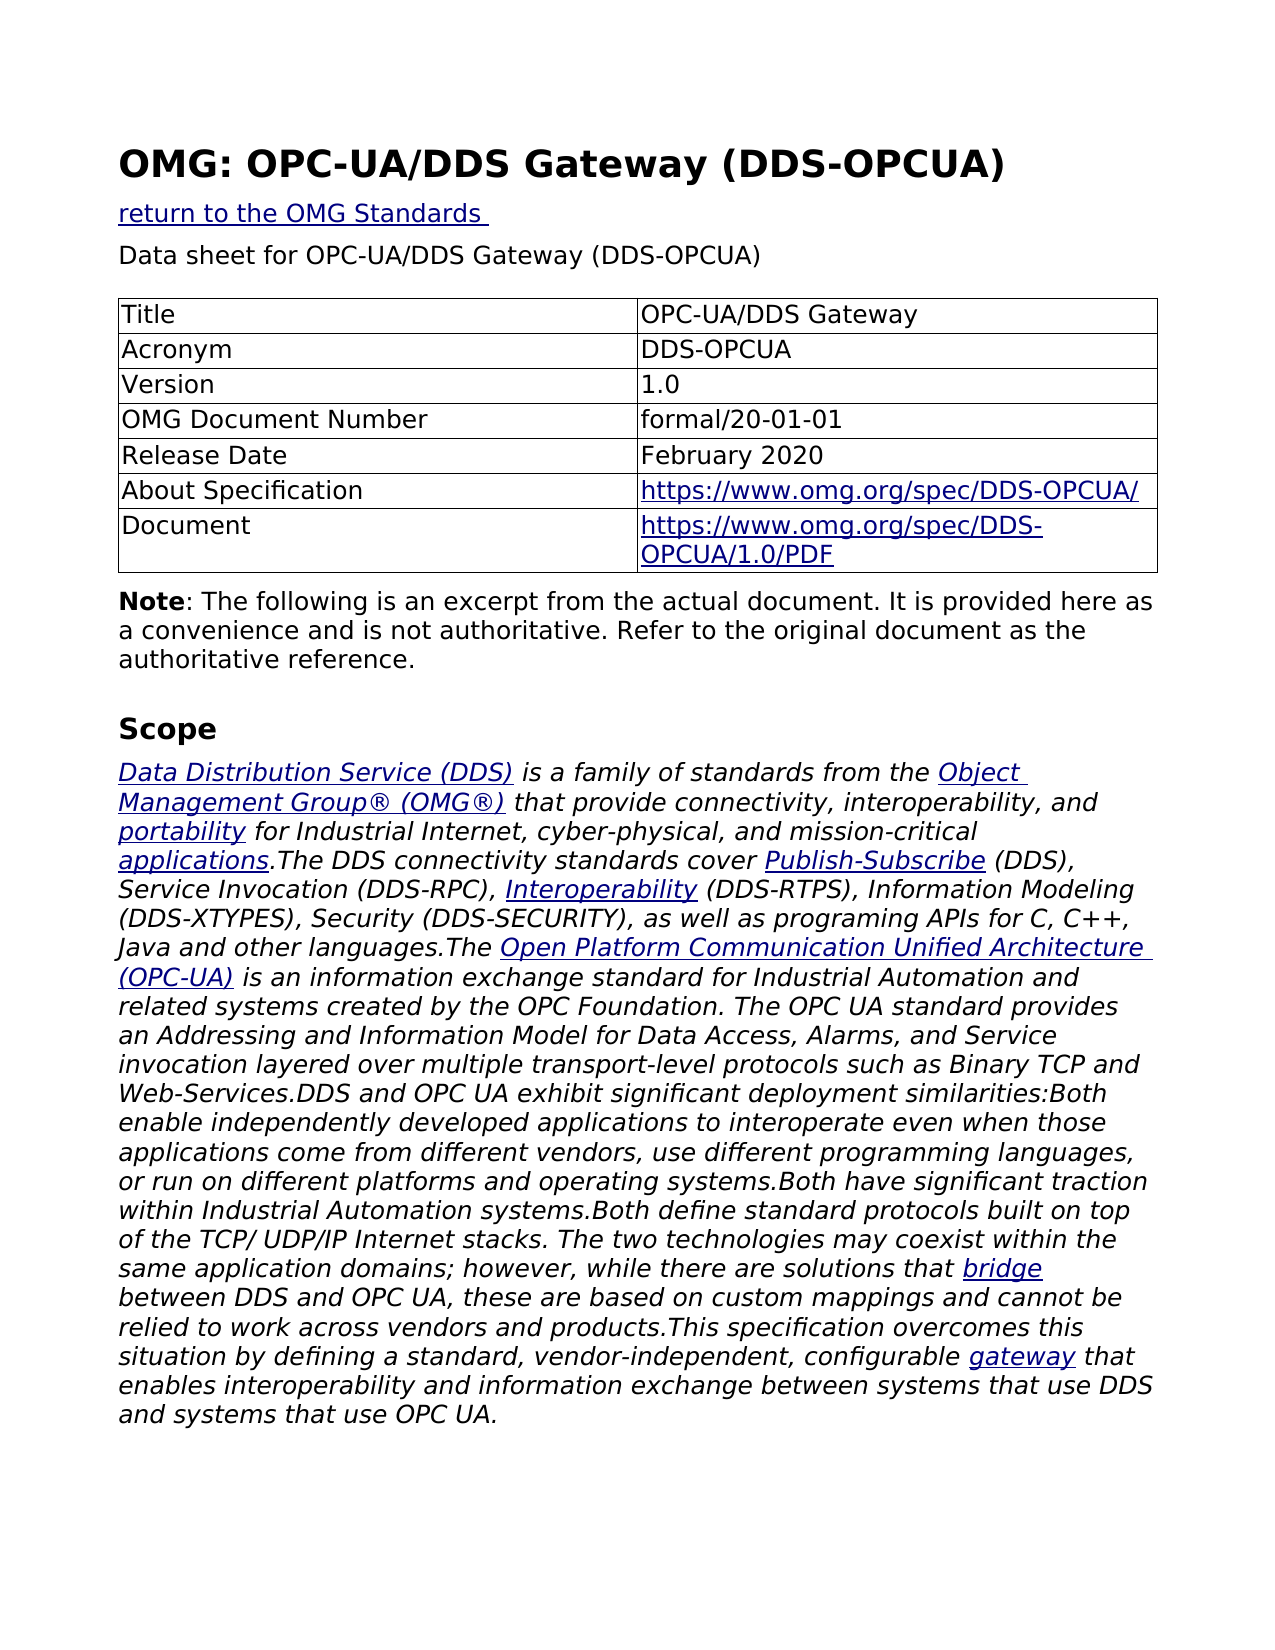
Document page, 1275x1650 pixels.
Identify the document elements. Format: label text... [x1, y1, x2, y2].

text Note: The following is an excerpt from the actual document. It is provided here as a convenience and is not authoritative. Refer to the original document as the authoritative reference. [118, 587, 1157, 675]
subtitle Scope [118, 712, 1157, 746]
table_cell OMG Document Number [119, 404, 637, 438]
table_cell DDS-OPCUA [638, 334, 1157, 368]
text return to the OMG Standards [118, 199, 1157, 228]
table_cell Release Date [119, 439, 637, 473]
table_cell About Specification [119, 474, 637, 508]
table_cell February 2020 [638, 439, 1157, 473]
table_cell formal/20-01-01 [638, 404, 1157, 438]
table_cell Version [119, 369, 637, 403]
table_cell Acronym [119, 334, 637, 368]
table_cell https://www.omg.org/spec/DDS-OPCUA/1.0/PDF [638, 509, 1157, 572]
table_cell Document [119, 509, 637, 572]
table_header Title [119, 299, 637, 332]
table_cell 1.0 [638, 369, 1157, 403]
subtitle OMG: OPC-UA/DDS Gateway (DDS-OPCUA) [118, 143, 1157, 187]
text Data sheet for OPC-UA/DDS Gateway (DDS-OPCUA) [118, 241, 1157, 270]
table_cell https://www.omg.org/spec/DDS-OPCUA/ [638, 474, 1157, 508]
text Data Distribution Service (DDS) is a family of standards from the Object Management Group® (OMG®) that provide connectivity, interoperability, and portability for Industrial Internet, cyber-physical, and mission-critical applications.The DDS connectivity standards cover Publish-Subscribe (DDS), Service Invocation (DDS-RPC), Interoperability (DDS-RTPS), Information Modeling (DDS-XTYPES), Security (DDS-SECURITY), as well as programing APIs for C, C++, Java and other languages.The Open Platform Communication Unified Architecture (OPC-UA) is an information exchange standard for Industrial Automation and related systems created by the OPC Foundation. The OPC UA standard provides an Addressing and Information Model for Data Access, Alarms, and Service invocation layered over multiple transport-level protocols such as Binary TCP and Web-Services.DDS and OPC UA exhibit significant deployment similarities:Both enable independently developed applications to interoperate even when those applications come from different vendors, use different programming languages, or run on different platforms and operating systems.Both have significant traction within Industrial Automation systems.Both define standard protocols built on top of the TCP/ UDP/IP Internet stacks. The two technologies may coexist within the same application domains; however, while there are solutions that bridge between DDS and OPC UA, these are based on custom mappings and cannot be relied to work across vendors and products.This specification overcomes this situation by defining a standard, vendor-independent, configurable gateway that enables interoperability and information exchange between systems that use DDS and systems that use OPC UA. [118, 759, 1157, 1429]
table_header OPC-UA/DDS Gateway [638, 299, 1157, 332]
